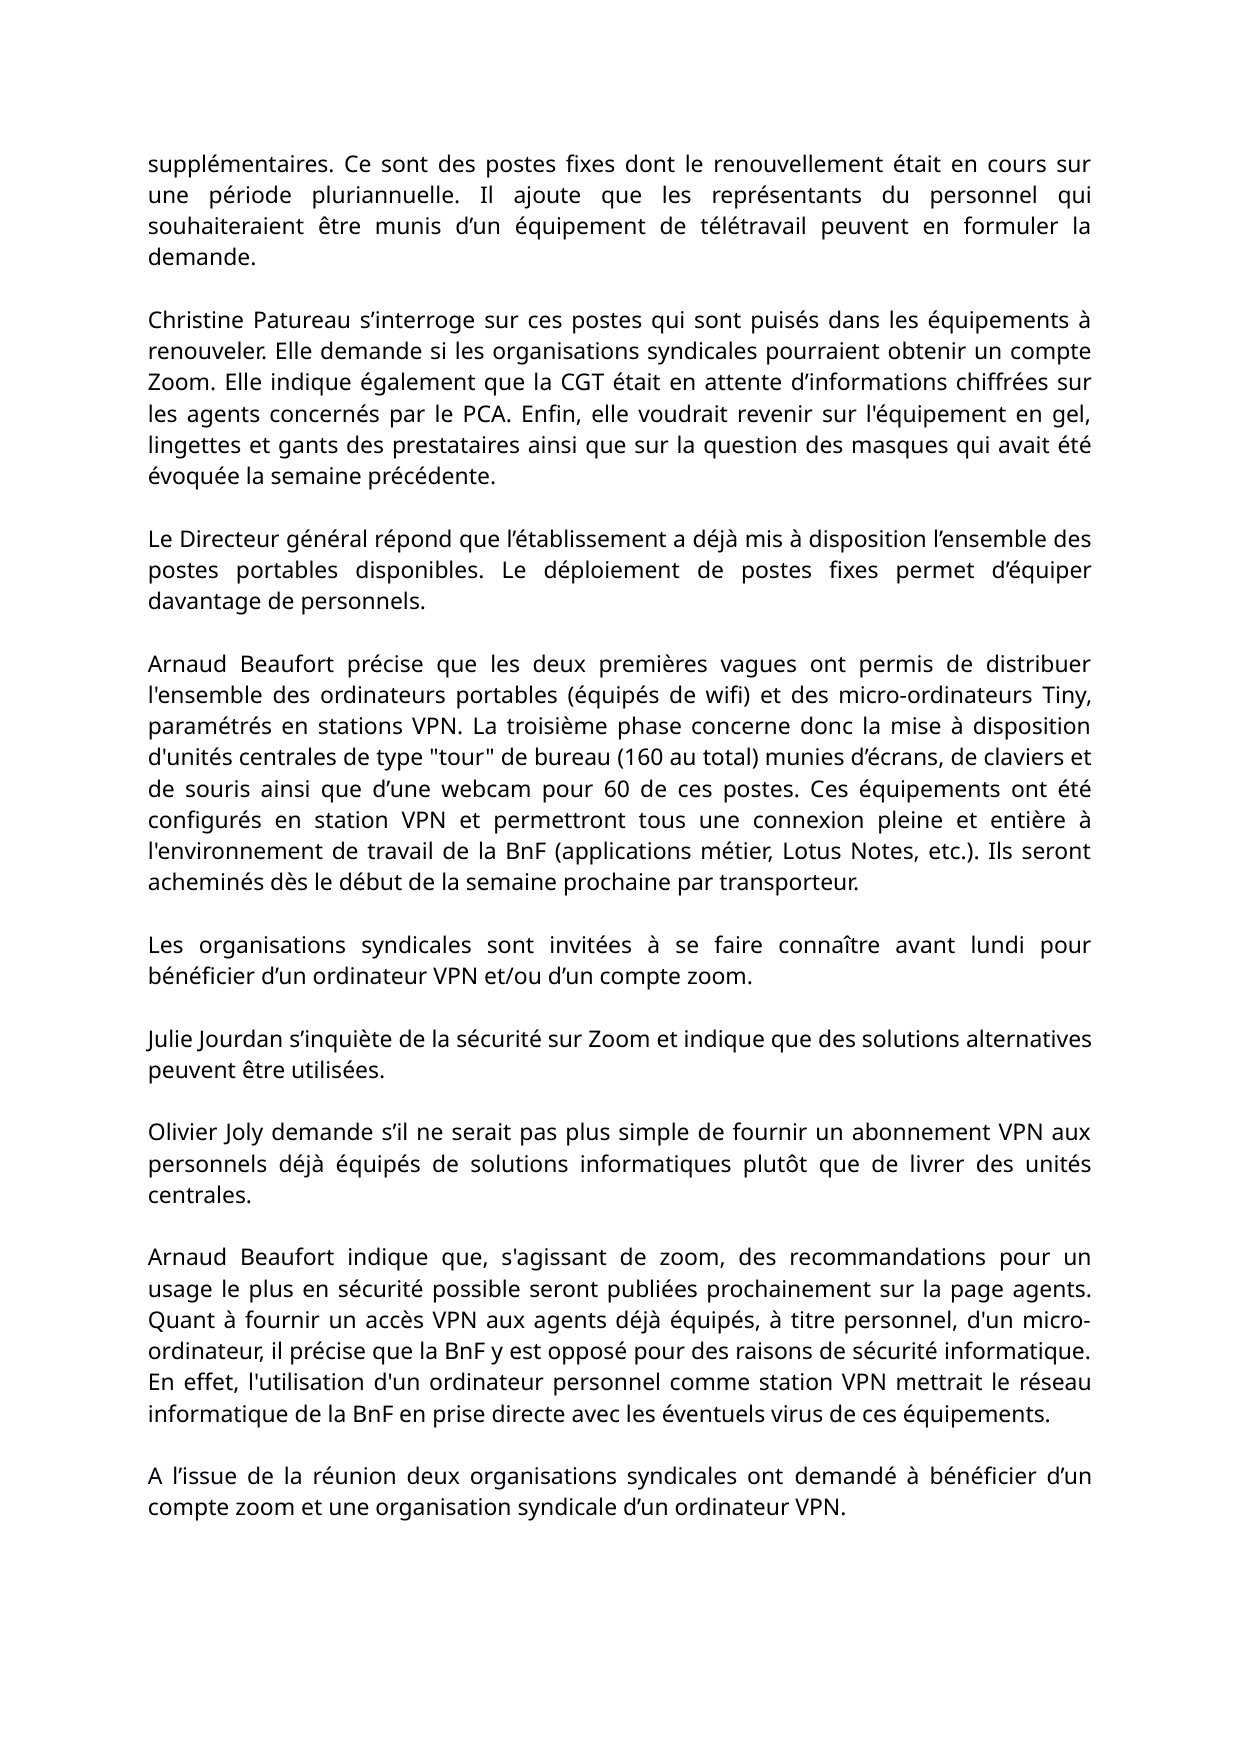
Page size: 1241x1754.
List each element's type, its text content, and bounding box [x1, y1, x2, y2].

text Le Directeur général répond que l’établissement a déjà mis à disposition l’ensemble des postes portables disponibles. Le déploiement de postes fixes permet d’équiper davantage de personnels. [148, 523, 1093, 616]
text Julie Jourdan s’inquiète de la sécurité sur Zoom et indique que des solutions alternatives peuvent être utilisées. [148, 1023, 1093, 1085]
text Olivier Joly demande s’il ne serait pas plus simple de fournir un abonnement VPN aux personnels déjà équipés de solutions informatiques plutôt que de livrer des unités centrales. [148, 1116, 1093, 1210]
text Arnaud Beaufort précise que les deux premières vagues ont permis de distribuer l'ensemble des ordinateurs portables (équipés de wifi) et des micro-ordinateurs Tiny, paramétrés en stations VPN. La troisième phase concerne donc la mise à disposition d'unités centrales de type "tour" de bureau (160 au total) munies d’écrans, de claviers et de souris ainsi que d’une webcam pour 60 de ces postes. Ces équipements ont été configurés en station VPN et permettront tous une connexion pleine et entière à l'environnement de travail de la BnF (applications métier, Lotus Notes, etc.). Ils seront acheminés dès le début de la semaine prochaine par transporteur. [148, 648, 1093, 898]
text Arnaud Beaufort indique que, s'agissant de zoom, des recommandations pour un usage le plus en sécurité possible seront publiées prochainement sur la page agents. Quant à fournir un accès VPN aux agents déjà équipés, à titre personnel, d'un micro-ordinateur, il précise que la BnF y est opposé pour des raisons de sécurité informatique. En effet, l'utilisation d'un ordinateur personnel comme station VPN mettrait le réseau informatique de la BnF en prise directe avec les éventuels virus de ces équipements. [148, 1241, 1093, 1429]
text Les organisations syndicales sont invitées à se faire connaître avant lundi pour bénéficier d’un ordinateur VPN et/ou d’un compte zoom. [148, 929, 1093, 991]
text supplémentaires. Ce sont des postes fixes dont le renouvellement était en cours sur une période pluriannuelle. Il ajoute que les représentants du personnel qui souhaiteraient être munis d’un équipement de télétravail peuvent en formuler la demande. [148, 148, 1093, 273]
text Christine Patureau s’interroge sur ces postes qui sont puisés dans les équipements à renouveler. Elle demande si les organisations syndicales pourraient obtenir un compte Zoom. Elle indique également que la CGT était en attente d’informations chiffrées sur les agents concernés par le PCA. Enfin, elle voudrait revenir sur l'équipement en gel, lingettes et gants des prestataires ainsi que sur la question des masques qui avait été évoquée la semaine précédente. [148, 304, 1093, 491]
text A l’issue de la réunion deux organisations syndicales ont demandé à bénéficier d’un compte zoom et une organisation syndicale d’un ordinateur VPN. [148, 1460, 1093, 1523]
